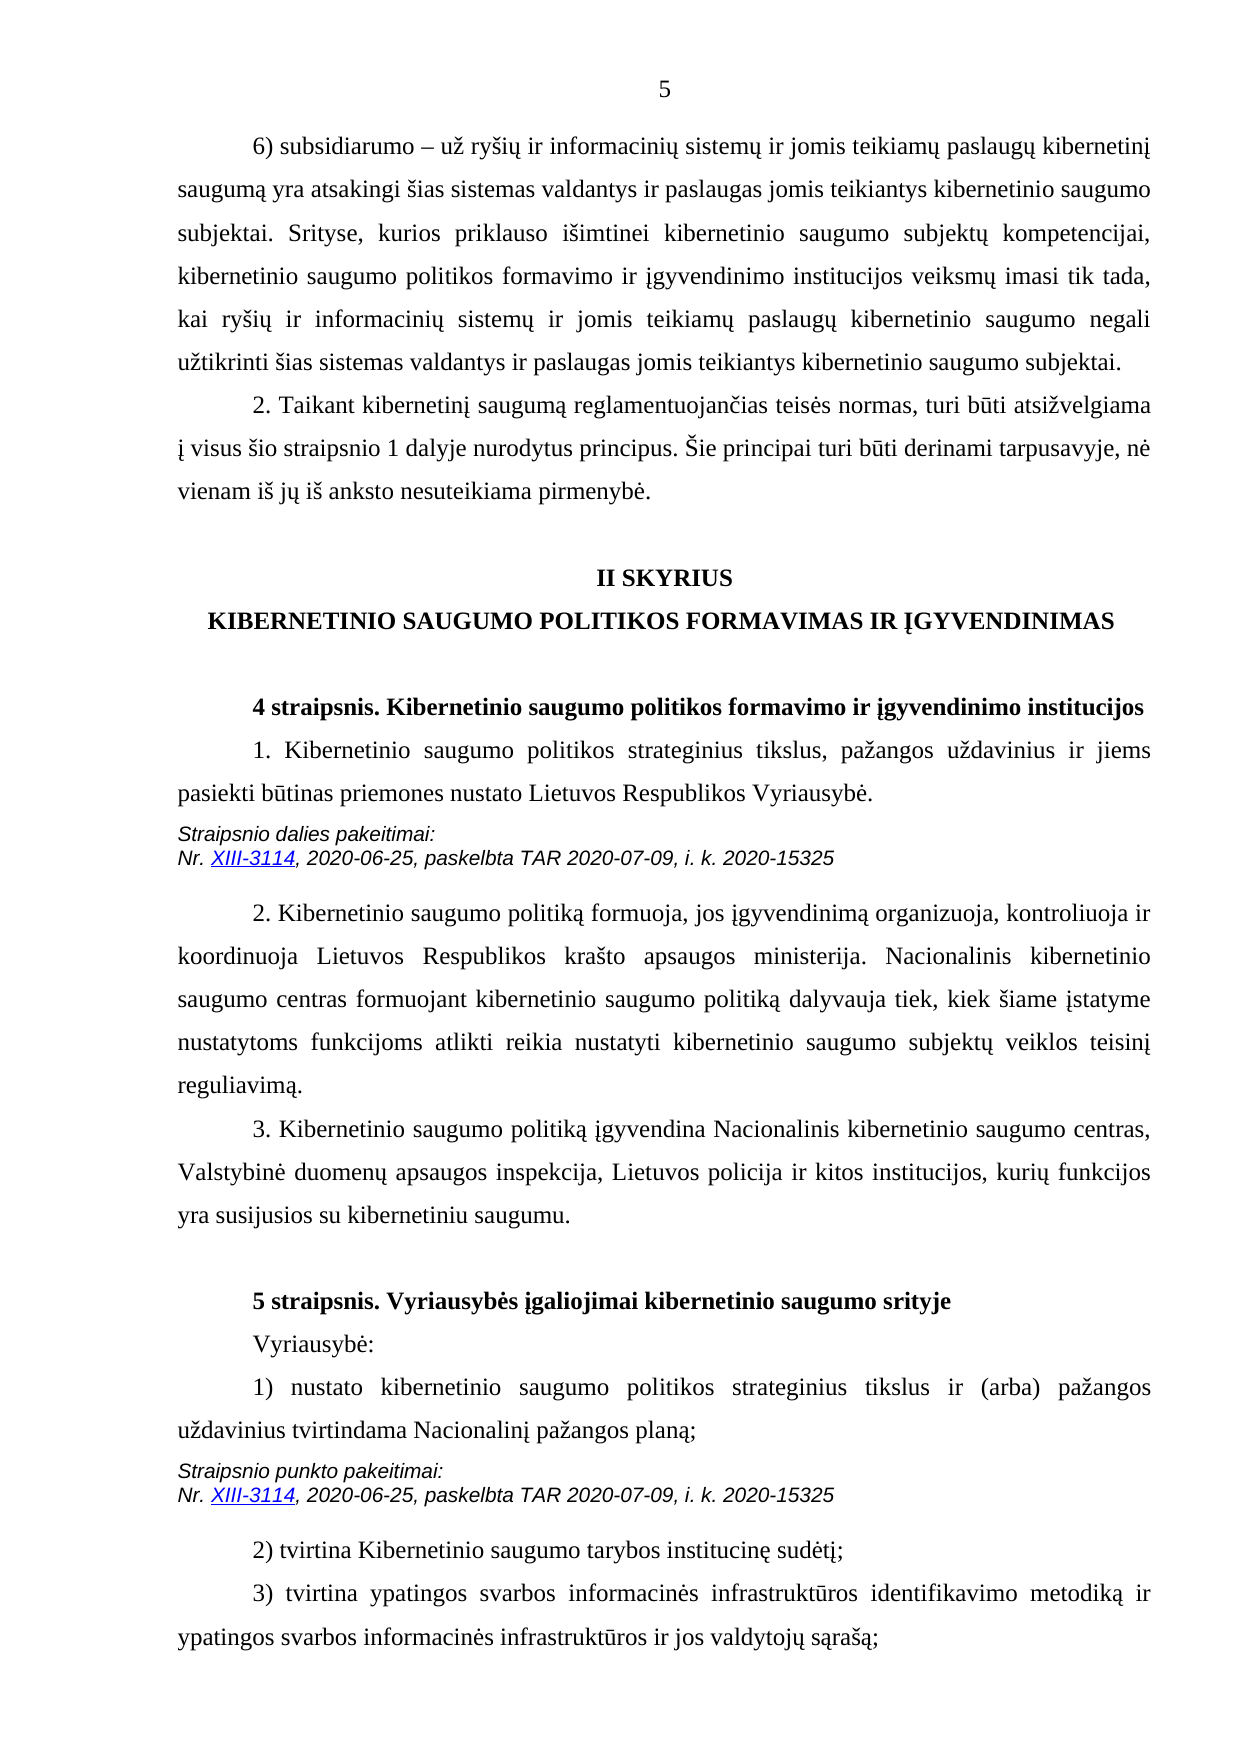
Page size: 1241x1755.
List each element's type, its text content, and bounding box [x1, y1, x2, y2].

text Vyriausybė: [177, 1329, 1152, 1358]
text 4 straipsnis. Kibernetinio saugumo politikos formavimo ir įgyvendinimo institucijos [177, 692, 1152, 721]
text 3. Kibernetinio saugumo politiką įgyvendina Nacionalinis kibernetinio saugumo centras, Valstybinė duomenų apsaugos inspekcija, Lietuvos policija ir kitos institucijos, kurių funkcijos yra susijusios su kibernetiniu saugumu. [177, 1114, 1152, 1229]
text 1) nustato kibernetinio saugumo politikos strateginius tikslus ir (arba) pažangos uždavinius tvirtindama Nacionalinį pažangos planą; [177, 1372, 1152, 1444]
text II SKYRIUS [177, 563, 1152, 591]
text 2) tvirtina Kibernetinio saugumo tarybos institucinę sudėtį; [177, 1535, 1152, 1564]
text 2. Taikant kibernetinį saugumą reglamentuojančias teisės normas, turi būti atsižvelgiama į visus šio straipsnio 1 dalyje nurodytus principus. Šie principai turi būti derinami tarpusavyje, nė vienam iš jų iš anksto nesuteikiama pirmenybė. [177, 390, 1152, 505]
text 1. Kibernetinio saugumo politikos strateginius tikslus, pažangos uždavinius ir jiems pasiekti būtinas priemones nustato Lietuvos Respublikos Vyriausybė. [177, 735, 1152, 807]
text Straipsnio punkto pakeitimai: [177, 1459, 1152, 1483]
text Nr. XIII-3114, 2020-06-25, paskelbta TAR 2020-07-09, i. k. 2020-15325 [177, 845, 1152, 869]
text 3) tvirtina ypatingos svarbos informacinės infrastruktūros identifikavimo metodiką ir ypatingos svarbos informacinės infrastruktūros ir jos valdytojų sąrašą; [177, 1578, 1152, 1650]
text 2. Kibernetinio saugumo politiką formuoja, jos įgyvendinimą organizuoja, kontroliuoja ir koordinuoja Lietuvos Respublikos krašto apsaugos ministerija. Nacionalinis kibernetinio saugumo centras formuojant kibernetinio saugumo politiką dalyvauja tiek, kiek šiame įstatyme nustatytoms funkcijoms atlikti reikia nustatyti kibernetinio saugumo subjektų veiklos teisinį reguliavimą. [177, 898, 1152, 1099]
text KIBERNETINIO SAUGUMO POLITIKOS FORMAVIMAS IR ĮGYVENDINIMAS [177, 606, 1152, 634]
text 6) subsidiarumo – už ryšių ir informacinių sistemų ir jomis teikiamų paslaugų kibernetinį saugumą yra atsakingi šias sistemas valdantys ir paslaugas jomis teikiantys kibernetinio saugumo subjektai. Srityse, kurios priklauso išimtinei kibernetinio saugumo subjektų kompetencijai, kibernetinio saugumo politikos formavimo ir įgyvendinimo institucijos veiksmų imasi tik tada, kai ryšių ir informacinių sistemų ir jomis teikiamų paslaugų kibernetinio saugumo negali užtikrinti šias sistemas valdantys ir paslaugas jomis teikiantys kibernetinio saugumo subjektai. [177, 131, 1152, 376]
text 5 straipsnis. Vyriausybės įgaliojimai kibernetinio saugumo srityje [177, 1286, 1152, 1315]
text Straipsnio dalies pakeitimai: [177, 821, 1152, 845]
text Nr. XIII-3114, 2020-06-25, paskelbta TAR 2020-07-09, i. k. 2020-15325 [177, 1483, 1152, 1507]
